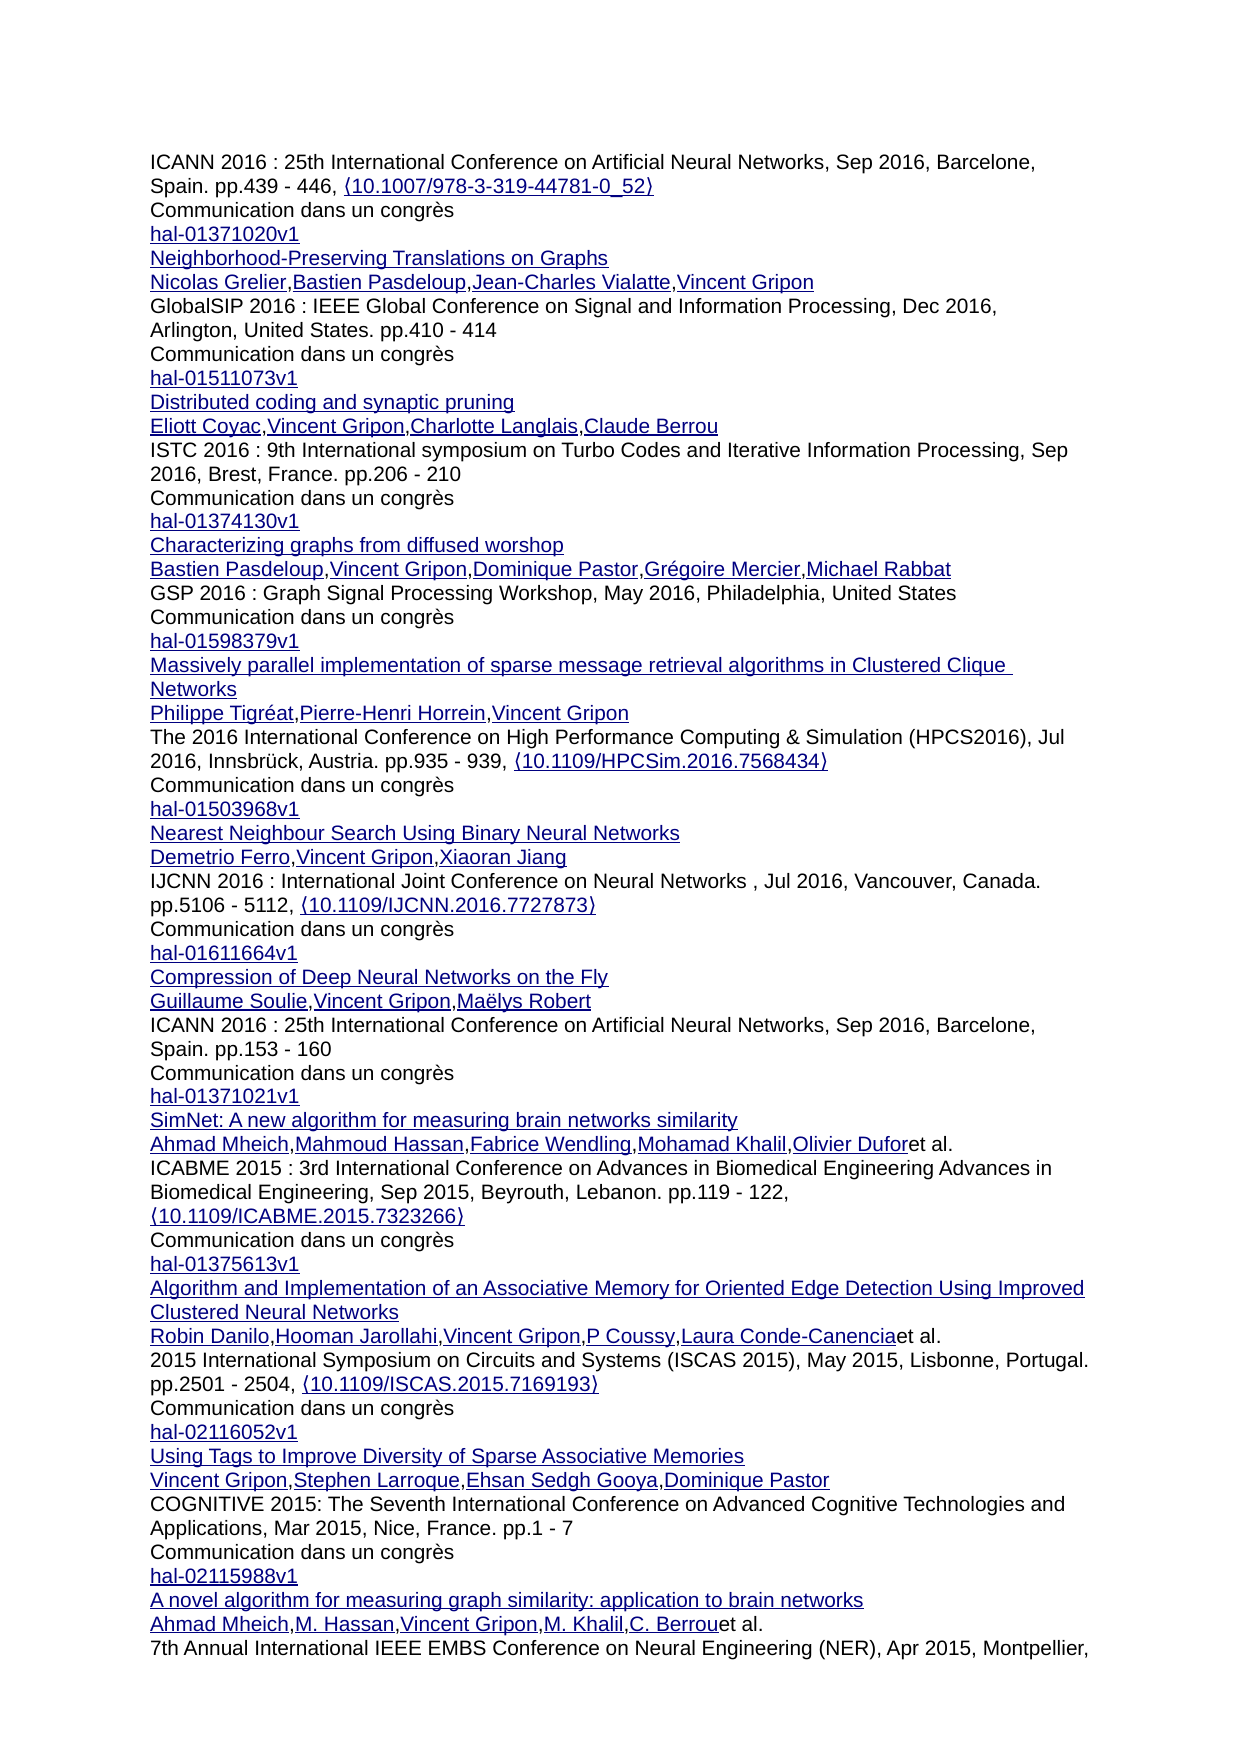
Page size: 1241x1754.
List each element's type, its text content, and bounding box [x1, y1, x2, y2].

table_cell Neighborhood-Preserving Translations on Graphs Nicolas Grelier,Bastien Pasdeloup,Jean-Charles Vialatte,Vincent Gripon GlobalSIP 2016 : IEEE Global Conference on Signal and Information Processing, Dec 2016, Arlington, United States. pp.410 - 414 Communication dans un congrès hal-01511073v1 [150, 246, 1090, 389]
table_cell Distributed coding and synaptic pruning Eliott Coyac,Vincent Gripon,Charlotte Langlais,Claude Berrou ISTC 2016 : 9th International symposium on Turbo Codes and Iterative Information Processing, Sep 2016, Brest, France. pp.206 - 210 Communication dans un congrès hal-01374130v1 [150, 390, 1090, 533]
table_cell Algorithm and Implementation of an Associative Memory for Oriented Edge Detection Using Improved Clustered Neural Networks Robin Danilo,Hooman Jarollahi,Vincent Gripon,P Coussy,Laura Conde-Canenciaet al. 2015 International Symposium on Circuits and Systems (ISCAS 2015), May 2015, Lisbonne, Portugal. pp.2501 - 2504, ⟨10.1109/ISCAS.2015.7169193⟩ Communication dans un congrès hal-02116052v1 [150, 1276, 1090, 1444]
table_cell Nearest Neighbour Search Using Binary Neural Networks Demetrio Ferro,Vincent Gripon,Xiaoran Jiang IJCNN 2016 : International Joint Conference on Neural Networks , Jul 2016, Vancouver, Canada. pp.5106 - 5112, ⟨10.1109/IJCNN.2016.7727873⟩ Communication dans un congrès hal-01611664v1 [150, 821, 1090, 964]
table_cell Characterizing graphs from diffused worshop Bastien Pasdeloup,Vincent Gripon,Dominique Pastor,Grégoire Mercier,Michael Rabbat GSP 2016 : Graph Signal Processing Workshop, May 2016, Philadelphia, United States Communication dans un congrès hal-01598379v1 [150, 533, 1090, 653]
table_cell Compression of Deep Neural Networks on the Fly Guillaume Soulie,Vincent Gripon,Maëlys Robert ICANN 2016 : 25th International Conference on Artificial Neural Networks, Sep 2016, Barcelone, Spain. pp.153 - 160 Communication dans un congrès hal-01371021v1 [150, 965, 1090, 1108]
table_cell A novel algorithm for measuring graph similarity: application to brain networks Ahmad Mheich,M. Hassan,Vincent Gripon,M. Khalil,C. Berrouet al. 7th Annual International IEEE EMBS Conference on Neural Engineering (NER), Apr 2015, Montpellier, [150, 1588, 1090, 1659]
table_cell ICANN 2016 : 25th International Conference on Artificial Neural Networks, Sep 2016, Barcelone, Spain. pp.439 - 446, ⟨10.1007/978-3-319-44781-0_52⟩ Communication dans un congrès hal-01371020v1 [150, 150, 1090, 246]
table_cell Using Tags to Improve Diversity of Sparse Associative Memories Vincent Gripon,Stephen Larroque,Ehsan Sedgh Gooya,Dominique Pastor COGNITIVE 2015: The Seventh International Conference on Advanced Cognitive Technologies and Applications, Mar 2015, Nice, France. pp.1 - 7 Communication dans un congrès hal-02115988v1 [150, 1444, 1090, 1587]
table_cell Massively parallel implementation of sparse message retrieval algorithms in Clustered Clique Networks Philippe Tigréat,Pierre-Henri Horrein,Vincent Gripon The 2016 International Conference on High Performance Computing & Simulation (HPCS2016), Jul 2016, Innsbrück, Austria. pp.935 - 939, ⟨10.1109/HPCSim.2016.7568434⟩ Communication dans un congrès hal-01503968v1 [150, 653, 1090, 821]
table_cell SimNet: A new algorithm for measuring brain networks similarity Ahmad Mheich,Mahmoud Hassan,Fabrice Wendling,Mohamad Khalil,Olivier Duforet al. ICABME 2015 : 3rd International Conference on Advances in Biomedical Engineering Advances in Biomedical Engineering, Sep 2015, Beyrouth, Lebanon. pp.119 - 122, ⟨10.1109/ICABME.2015.7323266⟩ Communication dans un congrès hal-01375613v1 [150, 1108, 1090, 1276]
